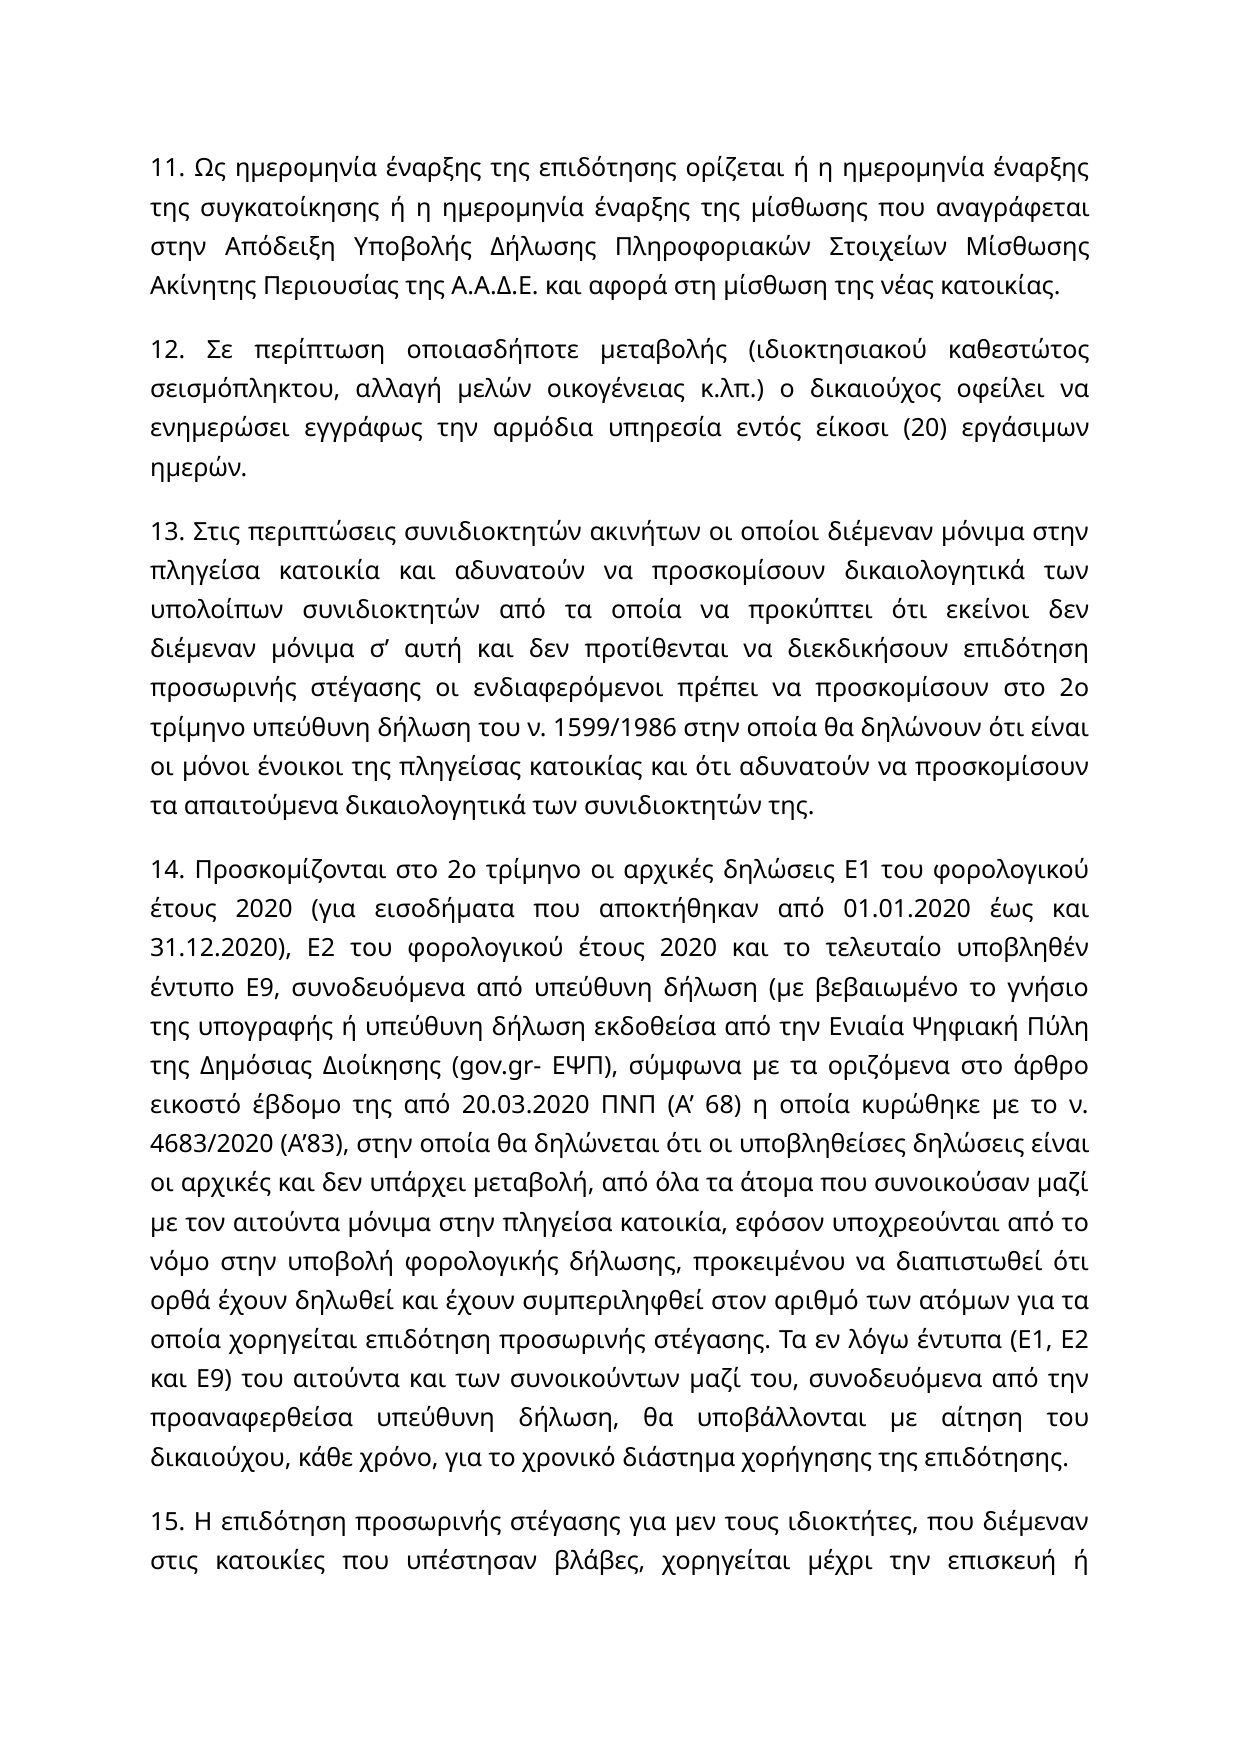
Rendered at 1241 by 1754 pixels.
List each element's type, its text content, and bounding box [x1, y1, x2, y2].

text 13. Στις περιπτώσεις συνιδιοκτητών ακινήτων οι οποίοι διέμεναν μόνιμα στην πληγείσα κατοικία και αδυνατούν να προσκομίσουν δικαιολογητικά των υπολοίπων συνιδιοκτητών από τα οποία να προκύπτει ότι εκείνοι δεν διέμεναν μόνιμα σ’ αυτή και δεν προτίθενται να διεκδικήσουν επιδότηση προσωρινής στέγασης οι ενδιαφερόμενοι πρέπει να προσκομίσουν στο 2ο τρίμηνο υπεύθυνη δήλωση του ν. 1599/1986 στην οποία θα δηλώνουν ότι είναι οι μόνοι ένοικοι της πληγείσας κατοικίας και ότι αδυνατούν να προσκομίσουν τα απαιτούμενα δικαιολογητικά των συνιδιοκτητών της. [150, 513, 1090, 822]
text 12. Σε περίπτωση οποιασδήποτε μεταβολής (ιδιοκτησιακού καθεστώτος σεισμόπληκτου, αλλαγή μελών οικογένειας κ.λπ.) ο δικαιούχος οφείλει να ενημερώσει εγγράφως την αρμόδια υπηρεσία εντός είκοσι (20) εργάσιμων ημερών. [150, 332, 1090, 483]
text 15. Η επιδότηση προσωρινής στέγασης για μεν τους ιδιοκτήτες, που διέμεναν στις κατοικίες που υπέστησαν βλάβες, χορηγείται μέχρι την επισκευή ή [150, 1503, 1090, 1577]
text 14. Προσκομίζονται στο 2ο τρίμηνο οι αρχικές δηλώσεις Ε1 του φορολογικού έτους 2020 (για εισοδήματα που αποκτήθηκαν από 01.01.2020 έως και 31.12.2020), Ε2 του φορολογικού έτους 2020 και το τελευταίο υποβληθέν έντυπο Ε9, συνοδευόμενα από υπεύθυνη δήλωση (με βεβαιωμένο το γνήσιο της υπογραφής ή υπεύθυνη δήλωση εκδοθείσα από την Ενιαία Ψηφιακή Πύλη της Δημόσιας Διοίκησης (gov.gr- ΕΨΠ), σύμφωνα με τα οριζόμενα στο άρθρο εικοστό έβδομο της από 20.03.2020 ΠΝΠ (Α’ 68) η οποία κυρώθηκε με το ν. 4683/2020 (Α’83), στην οποία θα δηλώνεται ότι οι υποβληθείσες δηλώσεις είναι οι αρχικές και δεν υπάρχει μεταβολή, από όλα τα άτομα που συνοικούσαν μαζί με τον αιτούντα μόνιμα στην πληγείσα κατοικία, εφόσον υποχρεούνται από το νόμο στην υποβολή φορολογικής δήλωσης, προκειμένου να διαπιστωθεί ότι ορθά έχουν δηλωθεί και έχουν συμπεριληφθεί στον αριθμό των ατόμων για τα οποία χορηγείται επιδότηση προσωρινής στέγασης. Τα εν λόγω έντυπα (Ε1, Ε2 και Ε9) του αιτούντα και των συνοικούντων μαζί του, συνοδευόμενα από την προαναφερθείσα υπεύθυνη δήλωση, θα υποβάλλονται με αίτηση του δικαιούχου, κάθε χρόνο, για το χρονικό διάστημα χορήγησης της επιδότησης. [150, 852, 1090, 1473]
text 11. Ως ημερομηνία έναρξης της επιδότησης ορίζεται ή η ημερομηνία έναρξης της συγκατοίκησης ή η ημερομηνία έναρξης της μίσθωσης που αναγράφεται στην Απόδειξη Υποβολής Δήλωσης Πληροφοριακών Στοιχείων Μίσθωσης Ακίνητης Περιουσίας της Α.Α.Δ.Ε. και αφορά στη μίσθωση της νέας κατοικίας. [150, 150, 1090, 302]
